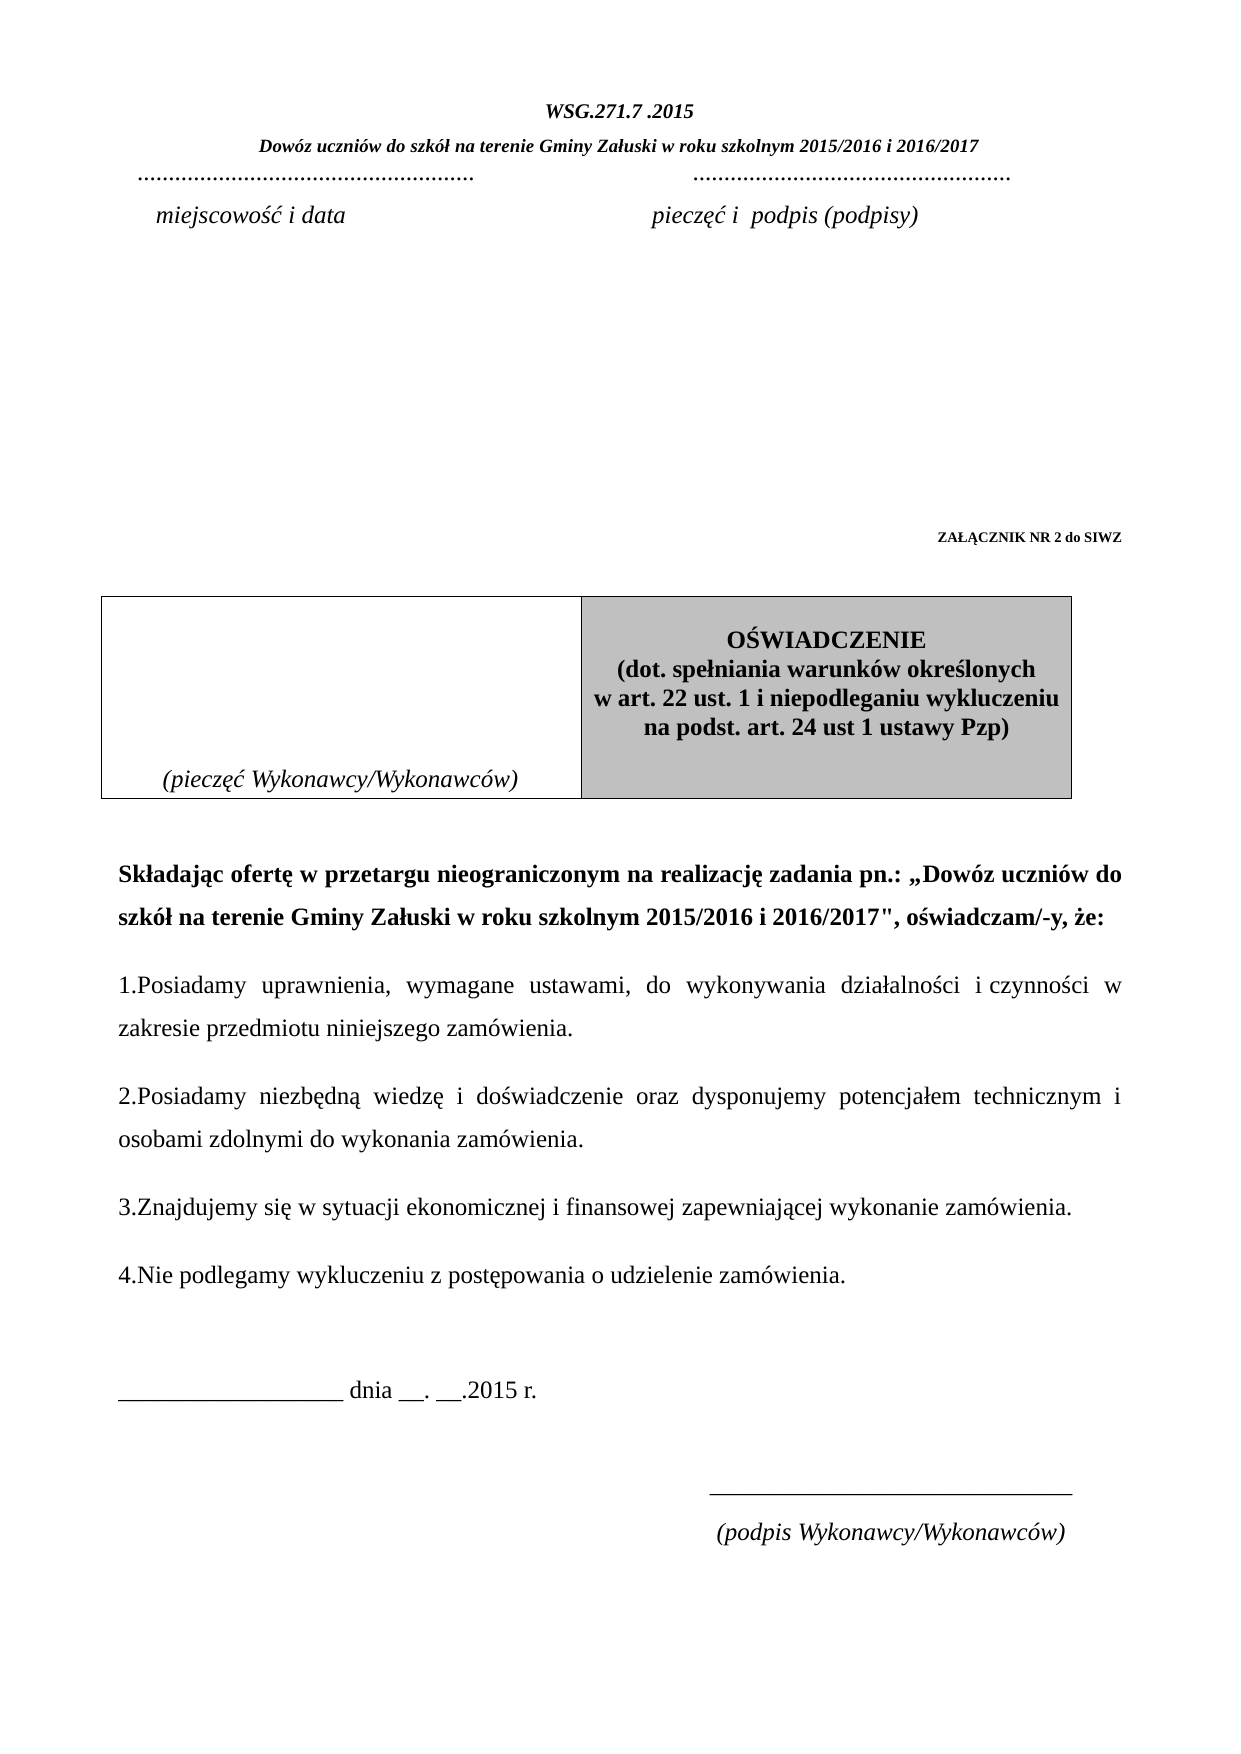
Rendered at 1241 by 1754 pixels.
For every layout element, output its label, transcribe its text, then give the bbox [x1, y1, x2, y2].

text ...................................................... ................................................... [118, 157, 1122, 186]
list Nie podlegamy wykluczeniu z postępowania o udzielenie zamówienia. [118, 1261, 1122, 1289]
text miejscowość i data pieczęć i podpis (podpisy) [118, 200, 1122, 229]
table_header (pieczęć Wykonawcy/Wykonawców) [102, 597, 581, 798]
list Znajdujemy się w sytuacji ekonomicznej i finansowej zapewniającej wykonanie zamówienia. [118, 1192, 1122, 1221]
list Posiadamy uprawnienia, wymagane ustawami, do wykonywania działalności i czynności w zakresie przedmiotu niniejszego zamówienia. [118, 970, 1122, 1042]
text __________________ dnia __. __.2015 r. [118, 1376, 1122, 1404]
text (podpis Wykonawcy/Wykonawców) [118, 1517, 1122, 1545]
text _____________________________ [118, 1469, 1122, 1498]
text Składając ofertę w przetargu nieograniczonym na realizację zadania pn.: „Dowóz uczniów do szkół na terenie Gminy Załuski w roku szkolnym 2015/2016 i 2016/2017", oświadczam/-y, że: [118, 859, 1122, 931]
text ZAŁĄCZNIK NR 2 do SIWZ [118, 529, 1122, 546]
table_header OŚWIADCZENIE (dot. spełniania warunków określonych w art. 22 ust. 1 i niepodleganiu wykluczeniu na podst. art. 24 ust 1 ustawy Pzp) [582, 597, 1071, 798]
list Posiadamy niezbędną wiedzę i doświadczenie oraz dysponujemy potencjałem technicznym i osobami zdolnymi do wykonania zamówienia. [118, 1081, 1122, 1153]
